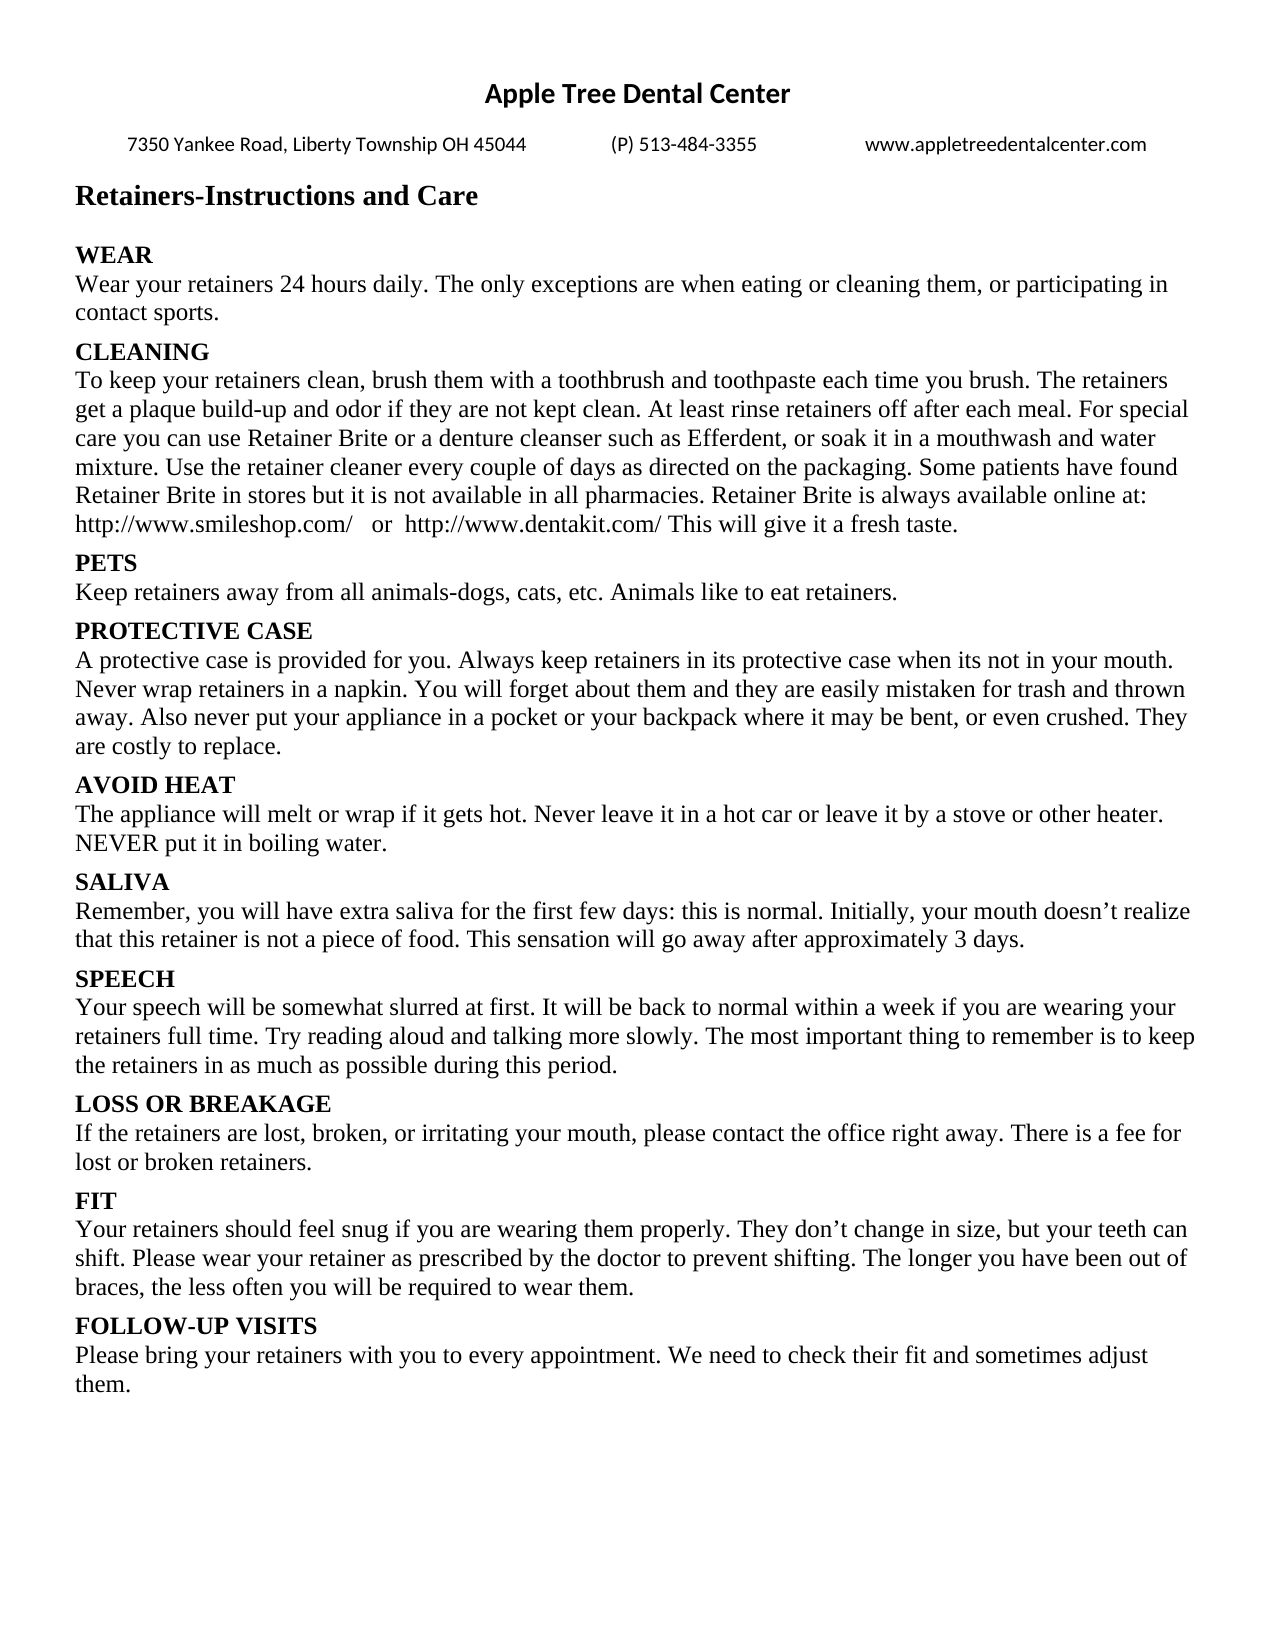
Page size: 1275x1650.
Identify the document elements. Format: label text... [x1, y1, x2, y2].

text AVOID HEAT The appliance will melt or wrap if it gets hot. Never leave it in a hot car or leave it by a stove or other heater. NEVER put it in boiling water. [75, 770, 1200, 857]
text SPEECH Your speech will be somewhat slurred at first. It will be back to normal within a week if you are wearing your retainers full time. Try reading aloud and talking more slowly. The most important thing to remember is to keep the retainers in as much as possible during this period. [75, 964, 1200, 1079]
text FOLLOW-UP VISITS Please bring your retainers with you to every appointment. We need to check their fit and sometimes adjust them. [75, 1311, 1200, 1397]
text Apple Tree Dental Center [75, 75, 1200, 111]
text FIT Your retainers should feel snug if you are wearing them properly. They don’t change in size, but your teeth can shift. Please wear your retainer as prescribed by the doctor to prevent shifting. The longer you have been out of braces, the less often you will be required to wear them. [75, 1186, 1200, 1301]
text PROTECTIVE CASE A protective case is provided for you. Always keep retainers in its protective case when its not in your mouth. Never wrap retainers in a napkin. You will forget about them and they are easily mistaken for trash and thrown away. Also never put your appliance in a pocket or your backpack where it may be bent, or even crushed. They are costly to replace. [75, 616, 1200, 760]
text LOSS OR BREAKAGE If the retainers are lost, broken, or irritating your mouth, please contact the office right away. There is a fee for lost or broken retainers. [75, 1089, 1200, 1175]
subtitle Retainers-Instructions and Care WEAR Wear your retainers 24 hours daily. The only exceptions are when eating or cleaning them, or participating in contact sports. [75, 178, 1200, 326]
text 7350 Yankee Road, Liberty Township OH 45044 (P) 513-484-3355 www.appletreedentalcenter.com [75, 131, 1200, 157]
text SALIVA Remember, you will have extra saliva for the first few days: this is normal. Initially, your mouth doesn’t realize that this retainer is not a piece of food. This sensation will go away after approximately 3 days. [75, 867, 1200, 953]
text PETS Keep retainers away from all animals-dogs, cats, etc. Animals like to eat retainers. [75, 548, 1200, 606]
subtitle CLEANING To keep your retainers clean, brush them with a toothbrush and toothpaste each time you brush. The retainers get a plaque build-up and odor if they are not kept clean. At least rinse retainers off after each meal. For special care you can use Retainer Brite or a denture cleanser such as Efferdent, or soak it in a mouthwash and water mixture. Use the retainer cleaner every couple of days as directed on the packaging. Some patients have found Retainer Brite in stores but it is not available in all pharmacies. Retainer Brite is always available online at: http://www.smileshop.com/ or http://www.dentakit.com/ This will give it a fresh taste. [75, 337, 1200, 538]
